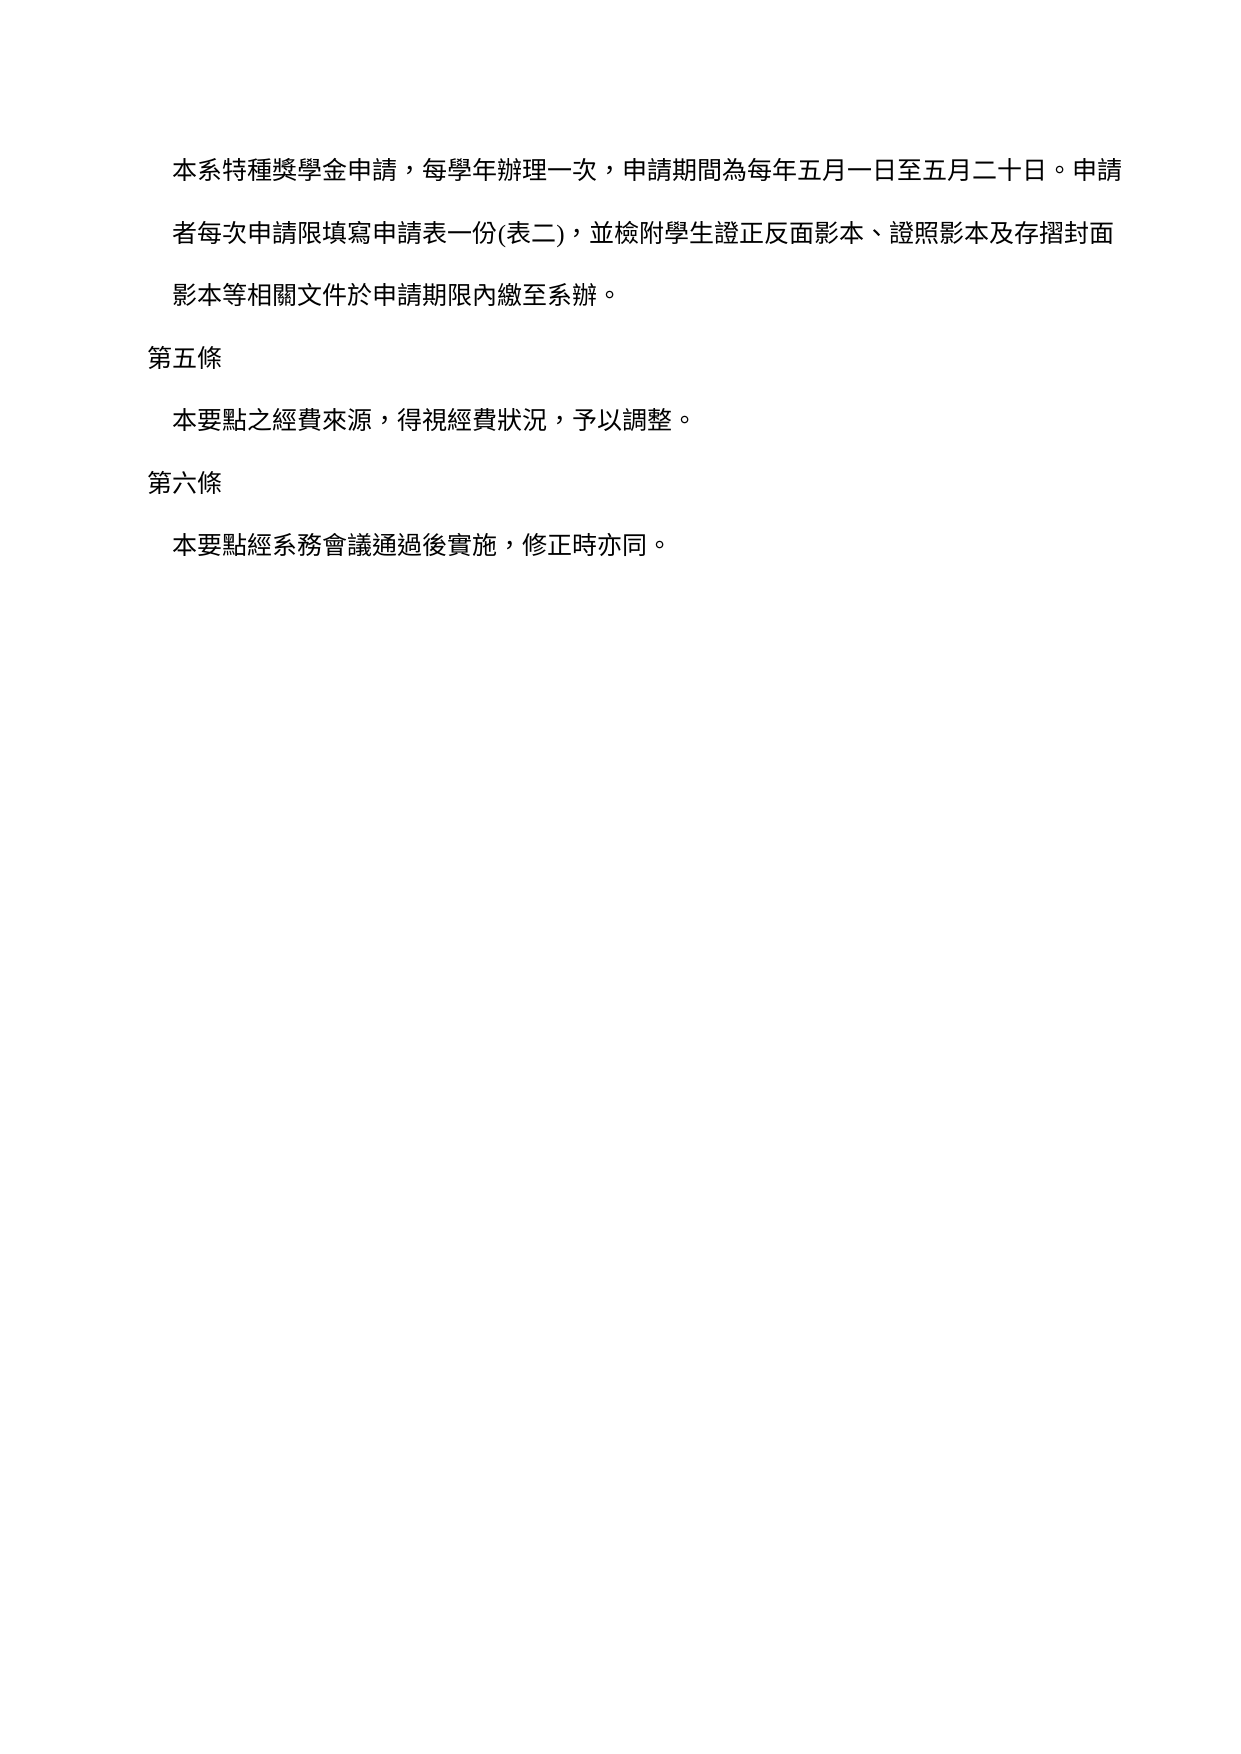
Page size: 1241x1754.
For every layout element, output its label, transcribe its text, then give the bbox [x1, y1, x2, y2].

text 本系特種獎學金申請，每學年辦理一次，申請期間為每年五月一日至五月二十日。申請者每次申請限填寫申請表一份(表二)，並檢附學生證正反面影本、證照影本及存摺封面影本等相關文件於申請期限內繳至系辦。 [173, 127, 1137, 314]
text 本要點之經費來源，得視經費狀況，予以調整。 [173, 377, 1137, 439]
text 第五條 [148, 314, 1137, 377]
text 第六條 [148, 439, 1137, 502]
text 本要點經系務會議通過後實施，修正時亦同。 [148, 502, 1137, 564]
